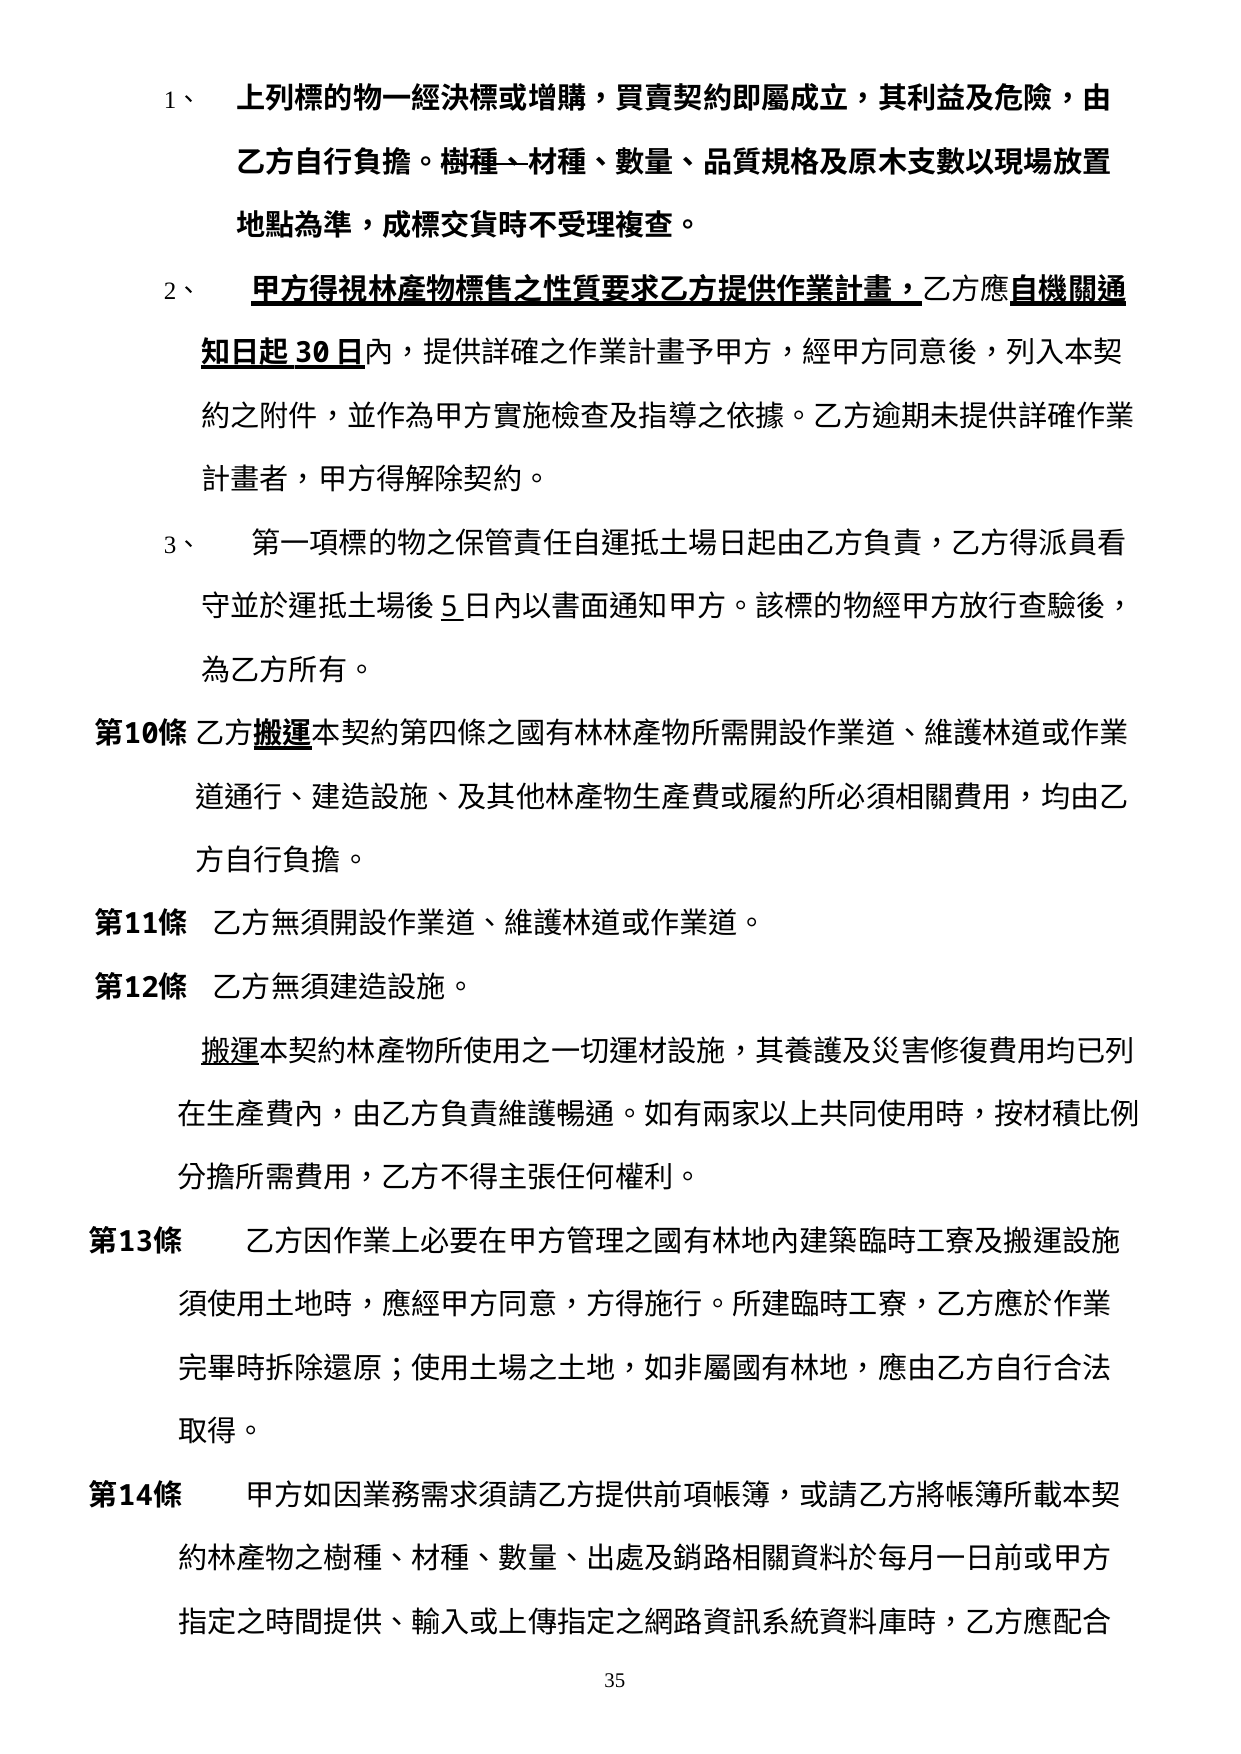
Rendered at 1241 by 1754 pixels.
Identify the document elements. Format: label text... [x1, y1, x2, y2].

list 甲方得視林產物標售之性質要求乙方提供作業計畫，乙方應自機關通知日起30日內，提供詳確之作業計畫予甲方，經甲方同意後，列入本契約之附件，並作為甲方實施檢查及指導之依據。乙方逾期未提供詳確作業計畫者，甲方得解除契約。 [164, 265, 1140, 498]
list 乙方無須建造設施。 [94, 963, 1140, 1006]
list 乙方無須開設作業道、維護林道或作業道。 [94, 900, 1140, 942]
list 第一項標的物之保管責任自運抵土場日起由乙方負責，乙方得派員看守並於運抵土場後5日內以書面通知甲方。該標的物經甲方放行查驗後，為乙方所有。 [164, 519, 1140, 688]
list 甲方如因業務需求須請乙方提供前項帳簿，或請乙方將帳簿所載本契約林產物之樹種、材種、數量、出處及銷路相關資料於每月一日前或甲方指定之時間提供、輸入或上傳指定之網路資訊系統資料庫時，乙方應配合 [89, 1471, 1140, 1641]
list 乙方因作業上必要在甲方管理之國有林地內建築臨時工寮及搬運設施須使用土地時，應經甲方同意，方得施行。所建臨時工寮，乙方應於作業完畢時拆除還原；使用土場之土地，如非屬國有林地，應由乙方自行合法取得。 [89, 1217, 1140, 1450]
list 上列標的物一經決標或增購，買賣契約即屬成立，其利益及危險，由乙方自行負擔。樹種、材種、數量、品質規格及原木支數以現場放置地點為準，成標交貨時不受理複查。 [164, 75, 1140, 244]
text 搬運本契約林產物所使用之一切運材設施，其養護及災害修復費用均已列在生產費內，由乙方負責維護暢通。如有兩家以上共同使用時，按材積比例分擔所需費用，乙方不得主張任何權利。 [177, 1027, 1140, 1196]
list 乙方搬運本契約第四條之國有林林產物所需開設作業道、維護林道或作業道通行、建造設施、及其他林產物生產費或履約所必須相關費用，均由乙方自行負擔。 [94, 709, 1140, 879]
